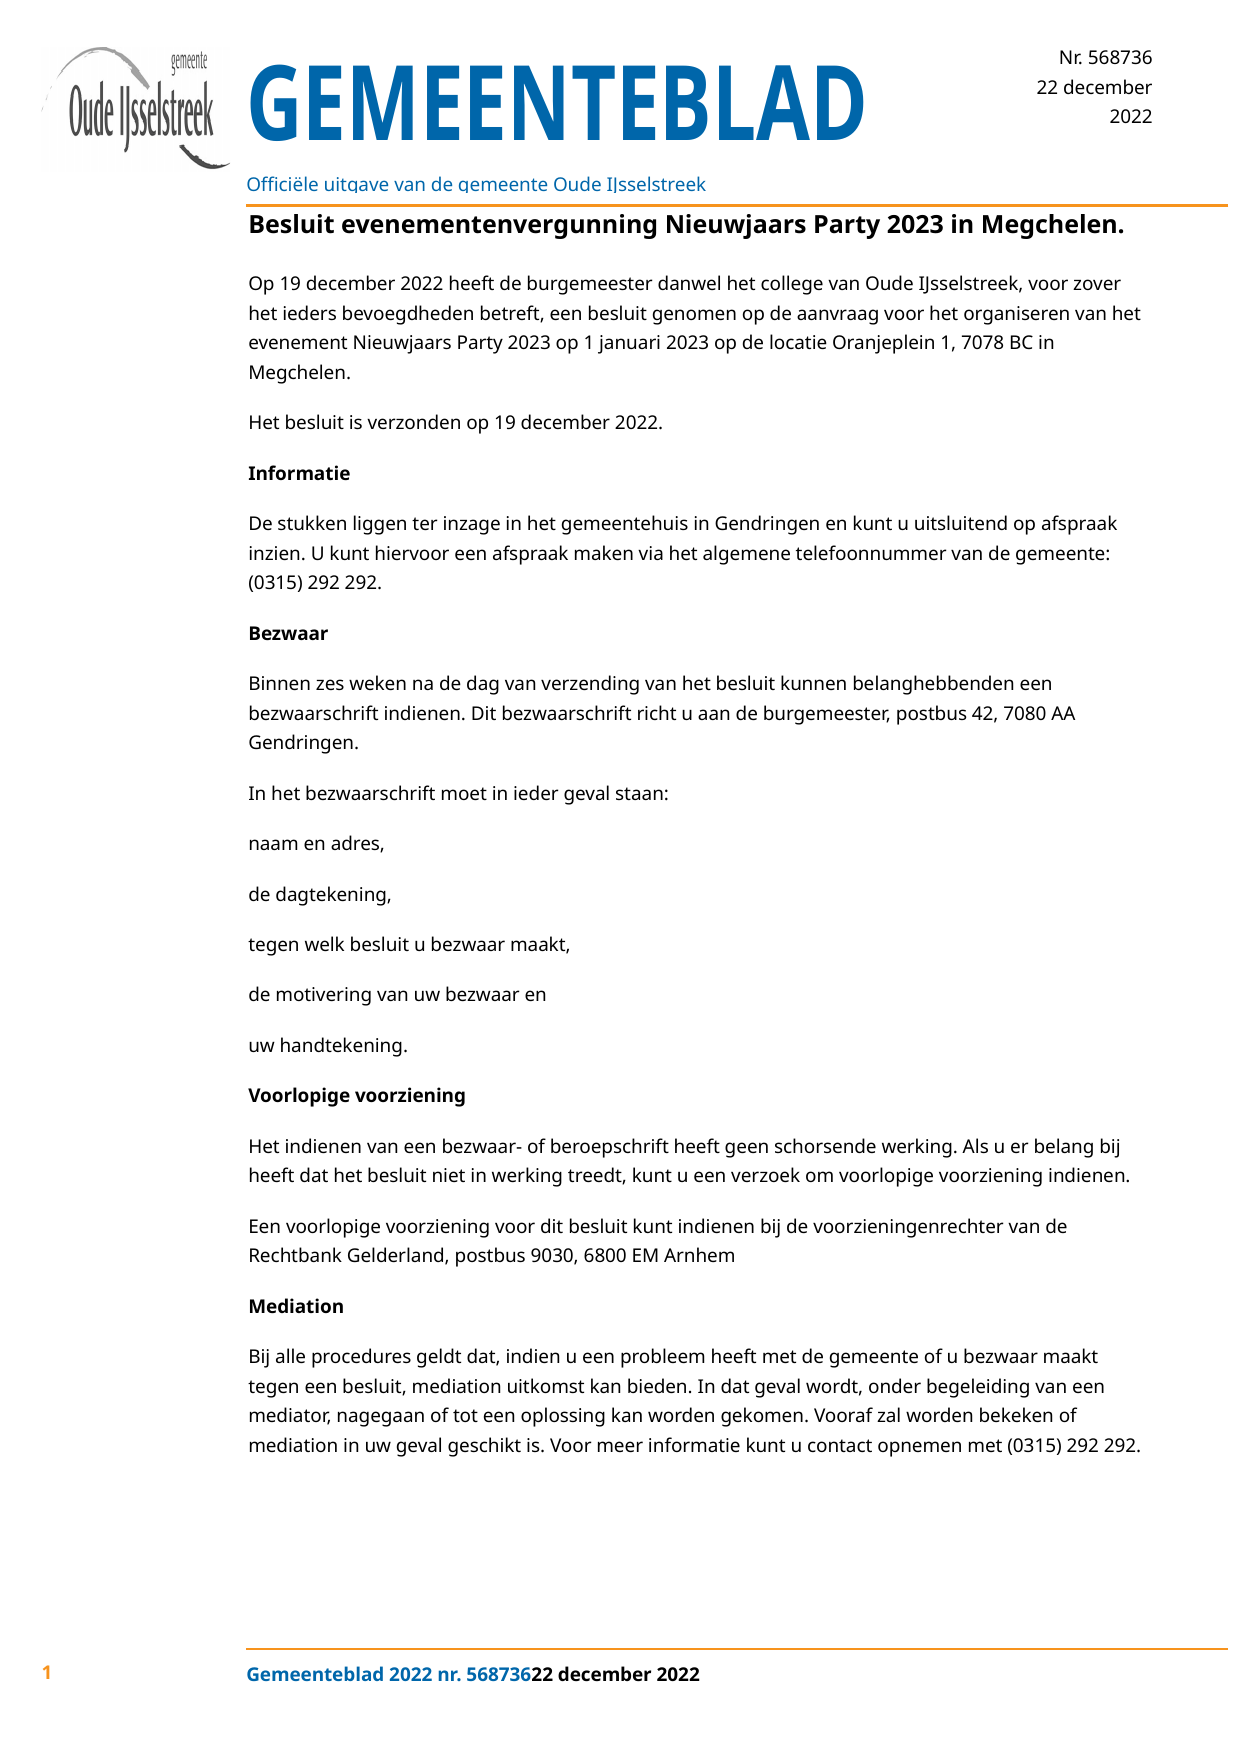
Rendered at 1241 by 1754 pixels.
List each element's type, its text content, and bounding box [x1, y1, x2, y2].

text Besluit evenementenvergunning Nieuwjaars Party 2023 in Megchelen. [248, 207, 1152, 241]
text Op 19 december 2022 heeft de burgemeester danwel het college van Oude IJsselstreek, voor zover het ieders bevoegdheden betreft, een besluit genomen op de aanvraag voor het organiseren van het evenement Nieuwjaars Party 2023 op 1 januari 2023 op de locatie Oranjeplein 1, 7078 BC in Megchelen. [248, 270, 1152, 385]
picture [41, 47, 231, 172]
text Een voorlopige voorziening voor dit besluit kunt indienen bij de voorzieningenrechter van de Rechtbank Gelderland, postbus 9030, 6800 EM Arnhem [248, 1213, 1152, 1268]
text Binnen zes weken na de dag van verzending van het besluit kunnen belanghebbenden een bezwaarschrift indienen. Dit bezwaarschrift richt u aan de burgemeester, postbus 42, 7080 AA Gendringen. [248, 670, 1152, 755]
text In het bezwaarschrift moet in ieder geval staan: [248, 780, 1152, 806]
text Het indienen van een bezwaar- of beroepschrift heeft geen schorsende werking. Als u er belang bij heeft dat het besluit niet in werking treedt, kunt u een verzoek om voorlopige voorziening indienen. [248, 1133, 1152, 1188]
text Het besluit is verzonden op 19 december 2022. [248, 409, 1152, 435]
text de dagtekening, [248, 881, 1152, 906]
text Mediation [248, 1293, 1152, 1318]
text Voorlopige voorziening [248, 1082, 1152, 1108]
text Informatie [248, 460, 1152, 486]
text Bij alle procedures geldt dat, indien u een probleem heeft met de gemeente of u bezwaar maakt tegen een besluit, mediation uitkomst kan bieden. In dat geval wordt, onder begeleiding van een mediator, nagegaan of tot een oplossing kan worden gekomen. Vooraf zal worden bekeken of mediation in uw geval geschikt is. Voor meer informatie kunt u contact opnemen met (0315) 292 292. [248, 1343, 1152, 1458]
text uw handtekening. [248, 1032, 1152, 1058]
text de motivering van uw bezwaar en [248, 982, 1152, 1007]
text De stukken liggen ter inzage in het gemeentehuis in Gendringen en kunt u uitsluitend op afspraak inzien. U kunt hiervoor een afspraak maken via het algemene telefoonnummer van de gemeente: (0315) 292 292. [248, 510, 1152, 595]
text tegen welk besluit u bezwaar maakt, [248, 931, 1152, 957]
text naam en adres, [248, 830, 1152, 856]
text Bezwaar [248, 620, 1152, 646]
